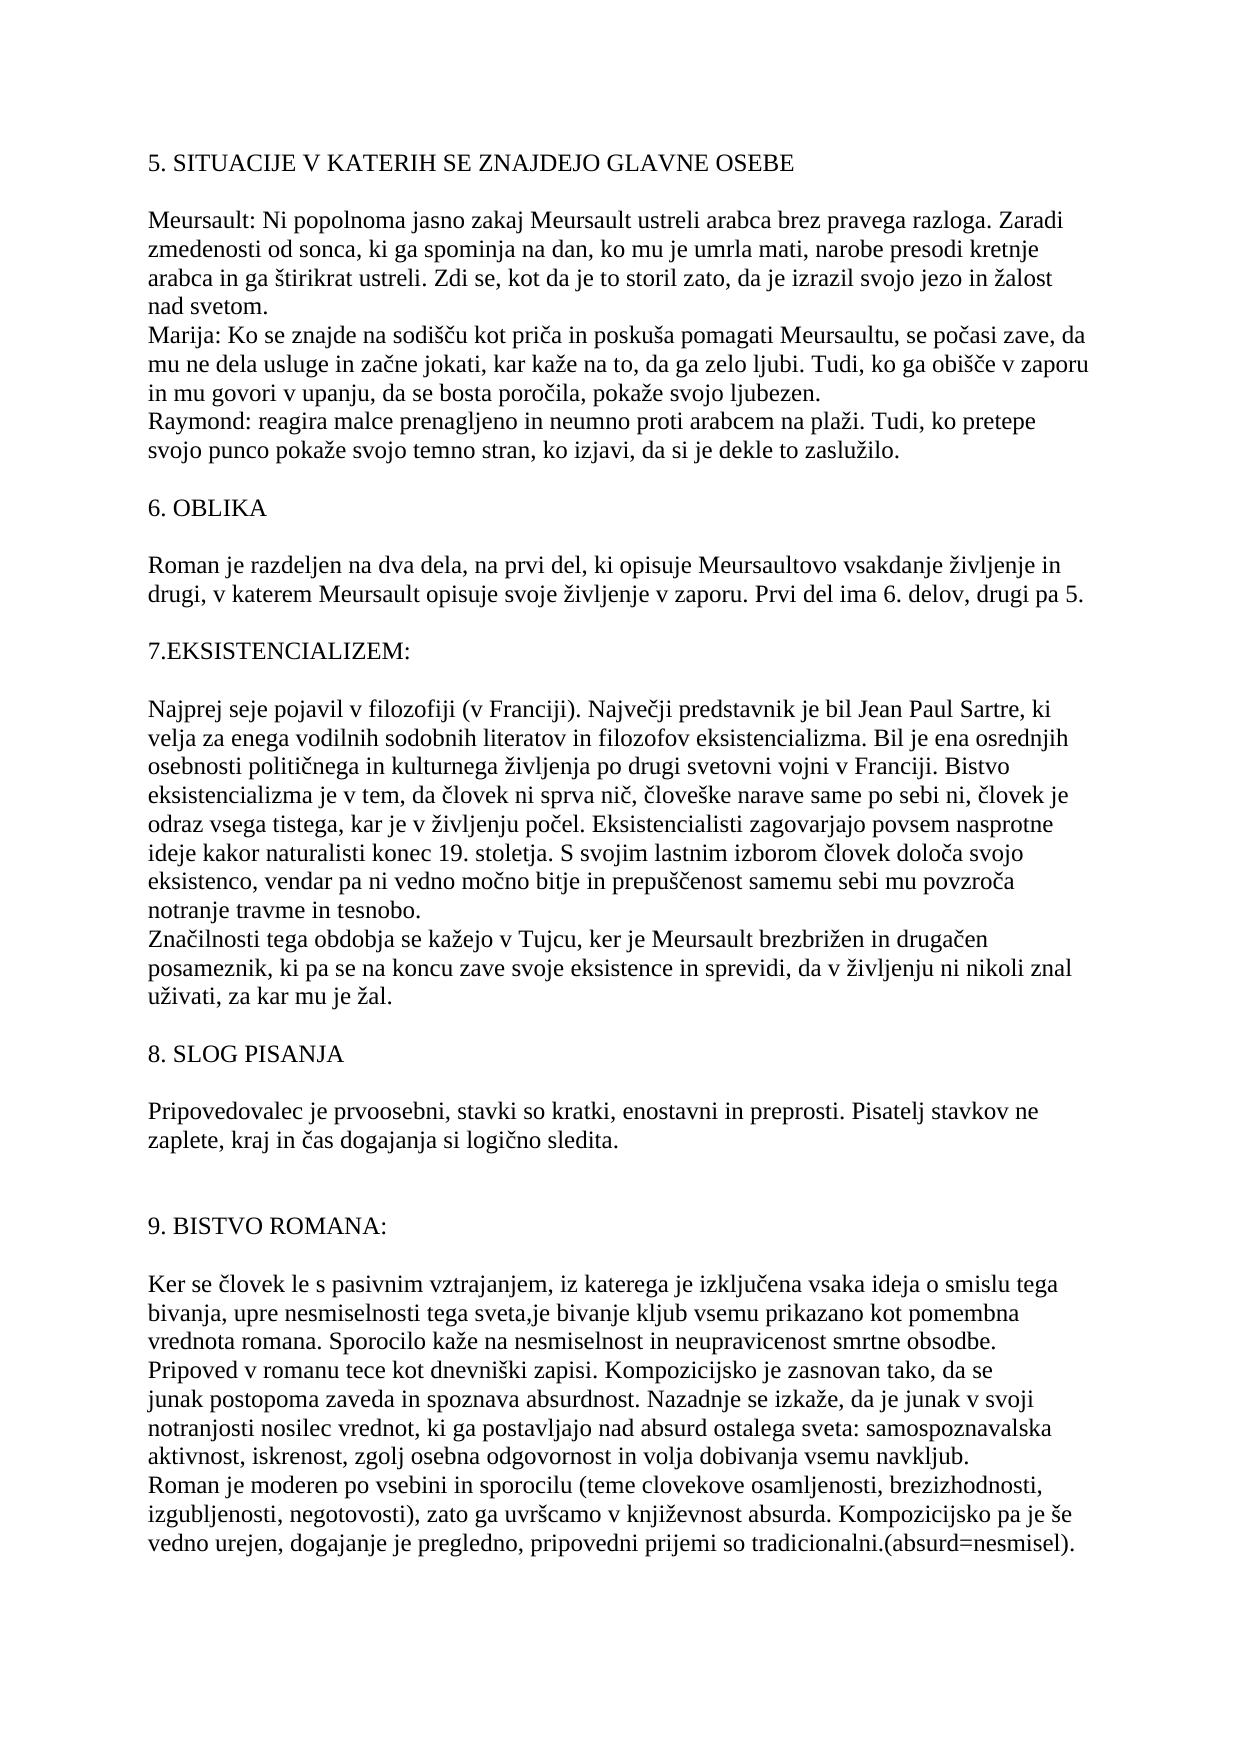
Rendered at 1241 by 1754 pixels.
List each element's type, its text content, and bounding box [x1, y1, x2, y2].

text Pripovedovalec je prvoosebni, stavki so kratki, enostavni in preprosti. Pisatelj stavkov ne zaplete, kraj in čas dogajanja si logično sledita. [148, 1096, 1093, 1154]
text aktivnost, iskrenost, zgolj osebna odgovornost in volja dobivanja vsemu navkljub. [148, 1441, 1093, 1470]
text vrednota romana. Sporocilo kaže na nesmiselnost in neupravicenost smrtne obsodbe. [148, 1326, 1093, 1355]
text Marija: Ko se znajde na sodišču kot priča in poskuša pomagati Meursaultu, se počasi zave, da mu ne dela usluge in začne jokati, kar kaže na to, da ga zelo ljubi. Tudi, ko ga obišče v zaporu in mu govori v upanju, da se bosta poročila, pokaže svojo ljubezen. [148, 320, 1093, 406]
text Roman je razdeljen na dva dela, na prvi del, ki opisuje Meursaultovo vsakdanje življenje in drugi, v katerem Meursault opisuje svoje življenje v zaporu. Prvi del ima 6. delov, drugi pa 5. [148, 550, 1093, 608]
text 9. BISTVO ROMANA: [148, 1211, 1093, 1240]
text odraz vsega tistega, kar je v življenju počel. Eksistencialisti zagovarjajo povsem nasprotne ideje kakor naturalisti konec 19. stoletja. S svojim lastnim izborom človek določa svojo eksistenco, vendar pa ni vedno močno bitje in prepuščenost samemu sebi mu povzroča notranje travme in tesnobo. [148, 809, 1093, 924]
text Raymond: reagira malce prenagljeno in neumno proti arabcem na plaži. Tudi, ko pretepe svojo punco pokaže svojo temno stran, ko izjavi, da si je dekle to zaslužilo. [148, 406, 1093, 464]
text Značilnosti tega obdobja se kažejo v Tujcu, ker je Meursault brezbrižen in drugačen posameznik, ki pa se na koncu zave svoje eksistence in sprevidi, da v življenju ni nikoli znal uživati, za kar mu je žal. [148, 924, 1093, 1010]
text Roman je moderen po vsebini in sporocilu (teme clovekove osamljenosti, brezizhodnosti, [148, 1470, 1093, 1499]
text notranjosti nosilec vrednot, ki ga postavljajo nad absurd ostalega sveta: samospoznavalska [148, 1413, 1093, 1441]
text Meursault: Ni popolnoma jasno zakaj Meursault ustreli arabca brez pravega razloga. Zaradi zmedenosti od sonca, ki ga spominja na dan, ko mu je umrla mati, narobe presodi kretnje arabca in ga štirikrat ustreli. Zdi se, kot da je to storil zato, da je izrazil svojo jezo in žalost nad svetom. [148, 205, 1093, 320]
text bivanja, upre nesmiselnosti tega sveta,je bivanje kljub vsemu prikazano kot pomembna [148, 1298, 1093, 1326]
text Ker se človek le s pasivnim vztrajanjem, iz katerega je izključena vsaka ideja o smislu tega [148, 1269, 1093, 1298]
text 6. OBLIKA [148, 493, 1093, 521]
text 5. SITUACIJE V KATERIH SE ZNAJDEJO GLAVNE OSEBE [148, 148, 1093, 176]
text Najprej seje pojavil v filozofiji (v Franciji). Največji predstavnik je bil Jean Paul Sartre, ki velja za enega vodilnih sodobnih literatov in filozofov eksistencializma. Bil je ena osrednjih osebnosti političnega in kulturnega življenja po drugi svetovni vojni v Franciji. Bistvo eksistencializma je v tem, da človek ni sprva nič, človeške narave same po sebi ni, človek je [148, 694, 1093, 809]
text vedno urejen, dogajanje je pregledno, pripovedni prijemi so tradicionalni.(absurd=nesmisel). [148, 1528, 1093, 1556]
text junak postopoma zaveda in spoznava absurdnost. Nazadnje se izkaže, da je junak v svoji [148, 1384, 1093, 1413]
text izgubljenosti, negotovosti), zato ga uvršcamo v književnost absurda. Kompozicijsko pa je še [148, 1499, 1093, 1528]
text Pripoved v romanu tece kot dnevniški zapisi. Kompozicijsko je zasnovan tako, da se [148, 1355, 1093, 1384]
text 7.EKSISTENCIALIZEM: [148, 636, 1093, 665]
text 8. SLOG PISANJA [148, 1039, 1093, 1068]
